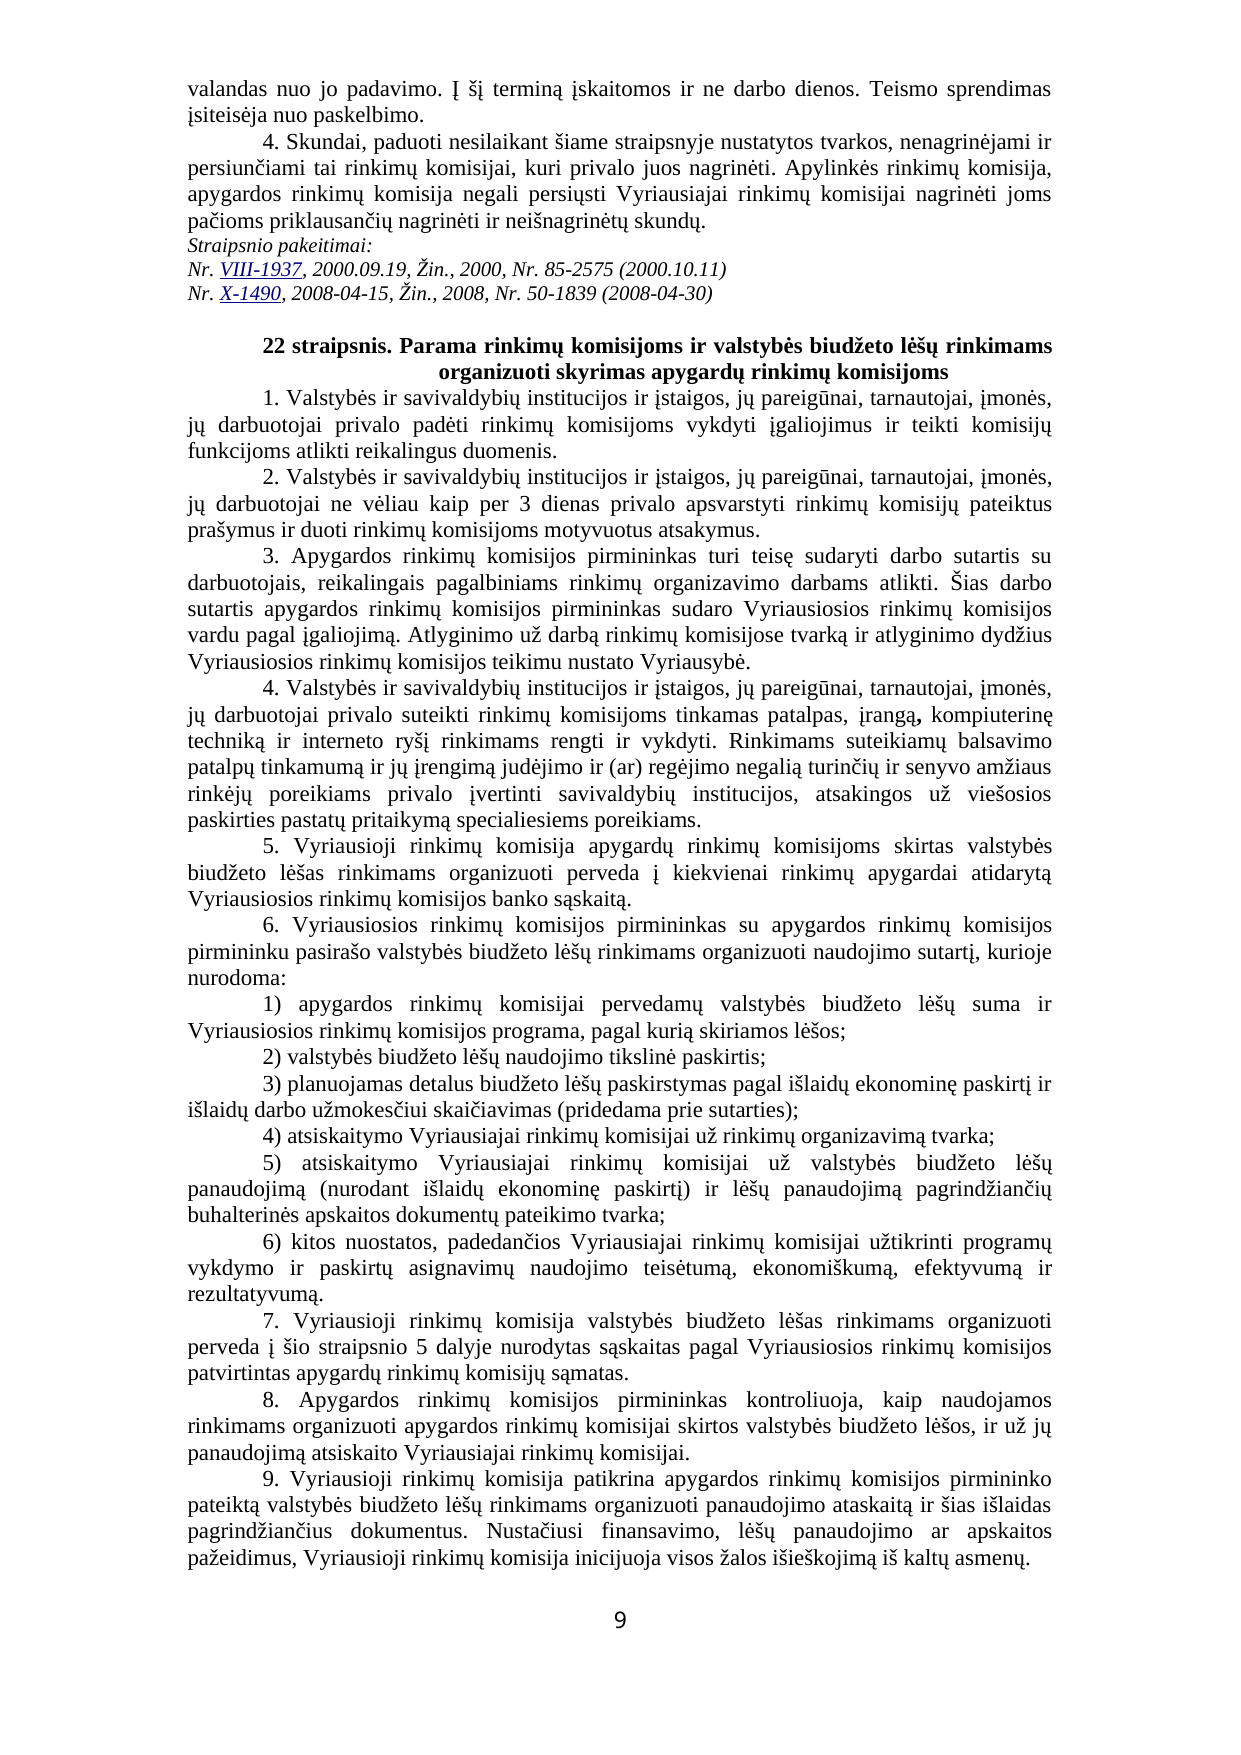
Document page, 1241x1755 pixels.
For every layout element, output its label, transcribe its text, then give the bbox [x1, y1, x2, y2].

text Nr. VIII-1937, 2000.09.19, Žin., 2000, Nr. 85-2575 (2000.10.11) [187, 257, 1053, 281]
text 8. Apygardos rinkimų komisijos pirmininkas kontroliuoja, kaip naudojamos rinkimams organizuoti apygardos rinkimų komisijai skirtos valstybės biudžeto lėšos, ir už jų panaudojimą atsiskaito Vyriausiajai rinkimų komisijai. [187, 1386, 1053, 1465]
text 4. Skundai, paduoti nesilaikant šiame straipsnyje nustatytos tvarkos, nenagrinėjami ir persiunčiami tai rinkimų komisijai, kuri privalo juos nagrinėti. Apylinkės rinkimų komisija, apygardos rinkimų komisija negali persiųsti Vyriausiajai rinkimų komisijai nagrinėti joms pačioms priklausančių nagrinėti ir neišnagrinėtų skundų. [187, 128, 1053, 233]
text 1. Valstybės ir savivaldybių institucijos ir įstaigos, jų pareigūnai, tarnautojai, įmonės, jų darbuotojai privalo padėti rinkimų komisijoms vykdyti įgaliojimus ir teikti komisijų funkcijoms atlikti reikalingus duomenis. [187, 384, 1053, 463]
text 3) planuojamas detalus biudžeto lėšų paskirstymas pagal išlaidų ekonominę paskirtį ir išlaidų darbo užmokesčiui skaičiavimas (pridedama prie sutarties); [187, 1069, 1053, 1122]
text Straipsnio pakeitimai: [187, 233, 1053, 257]
text 1) apygardos rinkimų komisijai pervedamų valstybės biudžeto lėšų suma ir Vyriausiosios rinkimų komisijos programa, pagal kurią skiriamos lėšos; [187, 991, 1053, 1043]
text 4) atsiskaitymo Vyriausiajai rinkimų komisijai už rinkimų organizavimą tvarka; [187, 1122, 1053, 1149]
text 2) valstybės biudžeto lėšų naudojimo tikslinė paskirtis; [187, 1043, 1053, 1069]
text 4. Valstybės ir savivaldybių institucijos ir įstaigos, jų pareigūnai, tarnautojai, įmonės, jų darbuotojai privalo suteikti rinkimų komisijoms tinkamas patalpas, įrangą, kompiuterinę techniką ir interneto ryšį rinkimams rengti ir vykdyti. Rinkimams suteikiamų balsavimo patalpų tinkamumą ir jų įrengimą judėjimo ir (ar) regėjimo negalią turinčių ir senyvo amžiaus rinkėjų poreikiams privalo įvertinti savivaldybių institucijos, atsakingos už viešosios paskirties pastatų pritaikymą specialiesiems poreikiams. [187, 674, 1053, 832]
text 7. Vyriausioji rinkimų komisija valstybės biudžeto lėšas rinkimams organizuoti perveda į šio straipsnio 5 dalyje nurodytas sąskaitas pagal Vyriausiosios rinkimų komisijos patvirtintas apygardų rinkimų komisijų sąmatas. [187, 1307, 1053, 1386]
text valandas nuo jo padavimo. Į šį terminą įskaitomos ir ne darbo dienos. Teismo sprendimas įsiteisėja nuo paskelbimo. [187, 75, 1053, 128]
text 6. Vyriausiosios rinkimų komisijos pirmininkas su apygardos rinkimų komisijos pirmininku pasirašo valstybės biudžeto lėšų rinkimams organizuoti naudojimo sutartį, kurioje nurodoma: [187, 911, 1053, 991]
text 6) kitos nuostatos, padedančios Vyriausiajai rinkimų komisijai užtikrinti programų vykdymo ir paskirtų asignavimų naudojimo teisėtumą, ekonomiškumą, efektyvumą ir rezultatyvumą. [187, 1228, 1053, 1307]
text 5. Vyriausioji rinkimų komisija apygardų rinkimų komisijoms skirtas valstybės biudžeto lėšas rinkimams organizuoti perveda į kiekvienai rinkimų apygardai atidarytą Vyriausiosios rinkimų komisijos banko sąskaitą. [187, 832, 1053, 911]
text 2. Valstybės ir savivaldybių institucijos ir įstaigos, jų pareigūnai, tarnautojai, įmonės, jų darbuotojai ne vėliau kaip per 3 dienas privalo apsvarstyti rinkimų komisijų pateiktus prašymus ir duoti rinkimų komisijoms motyvuotus atsakymus. [187, 463, 1053, 542]
text 22 straipsnis. Parama rinkimų komisijoms ir valstybės biudžeto lėšų rinkimams organizuoti skyrimas apygardų rinkimų komisijoms [262, 332, 1053, 384]
text Nr. X-1490, 2008-04-15, Žin., 2008, Nr. 50-1839 (2008-04-30) [187, 281, 1053, 305]
text 3. Apygardos rinkimų komisijos pirmininkas turi teisę sudaryti darbo sutartis su darbuotojais, reikalingais pagalbiniams rinkimų organizavimo darbams atlikti. Šias darbo sutartis apygardos rinkimų komisijos pirmininkas sudaro Vyriausiosios rinkimų komisijos vardu pagal įgaliojimą. Atlyginimo už darbą rinkimų komisijose tvarką ir atlyginimo dydžius Vyriausiosios rinkimų komisijos teikimu nustato Vyriausybė. [187, 542, 1053, 674]
text 9. Vyriausioji rinkimų komisija patikrina apygardos rinkimų komisijos pirmininko pateiktą valstybės biudžeto lėšų rinkimams organizuoti panaudojimo ataskaitą ir šias išlaidas pagrindžiančius dokumentus. Nustačiusi finansavimo, lėšų panaudojimo ar apskaitos pažeidimus, Vyriausioji rinkimų komisija inicijuoja visos žalos išieškojimą iš kaltų asmenų. [187, 1465, 1053, 1570]
text 5) atsiskaitymo Vyriausiajai rinkimų komisijai už valstybės biudžeto lėšų panaudojimą (nurodant išlaidų ekonominę paskirtį) ir lėšų panaudojimą pagrindžiančių buhalterinės apskaitos dokumentų pateikimo tvarka; [187, 1149, 1053, 1228]
